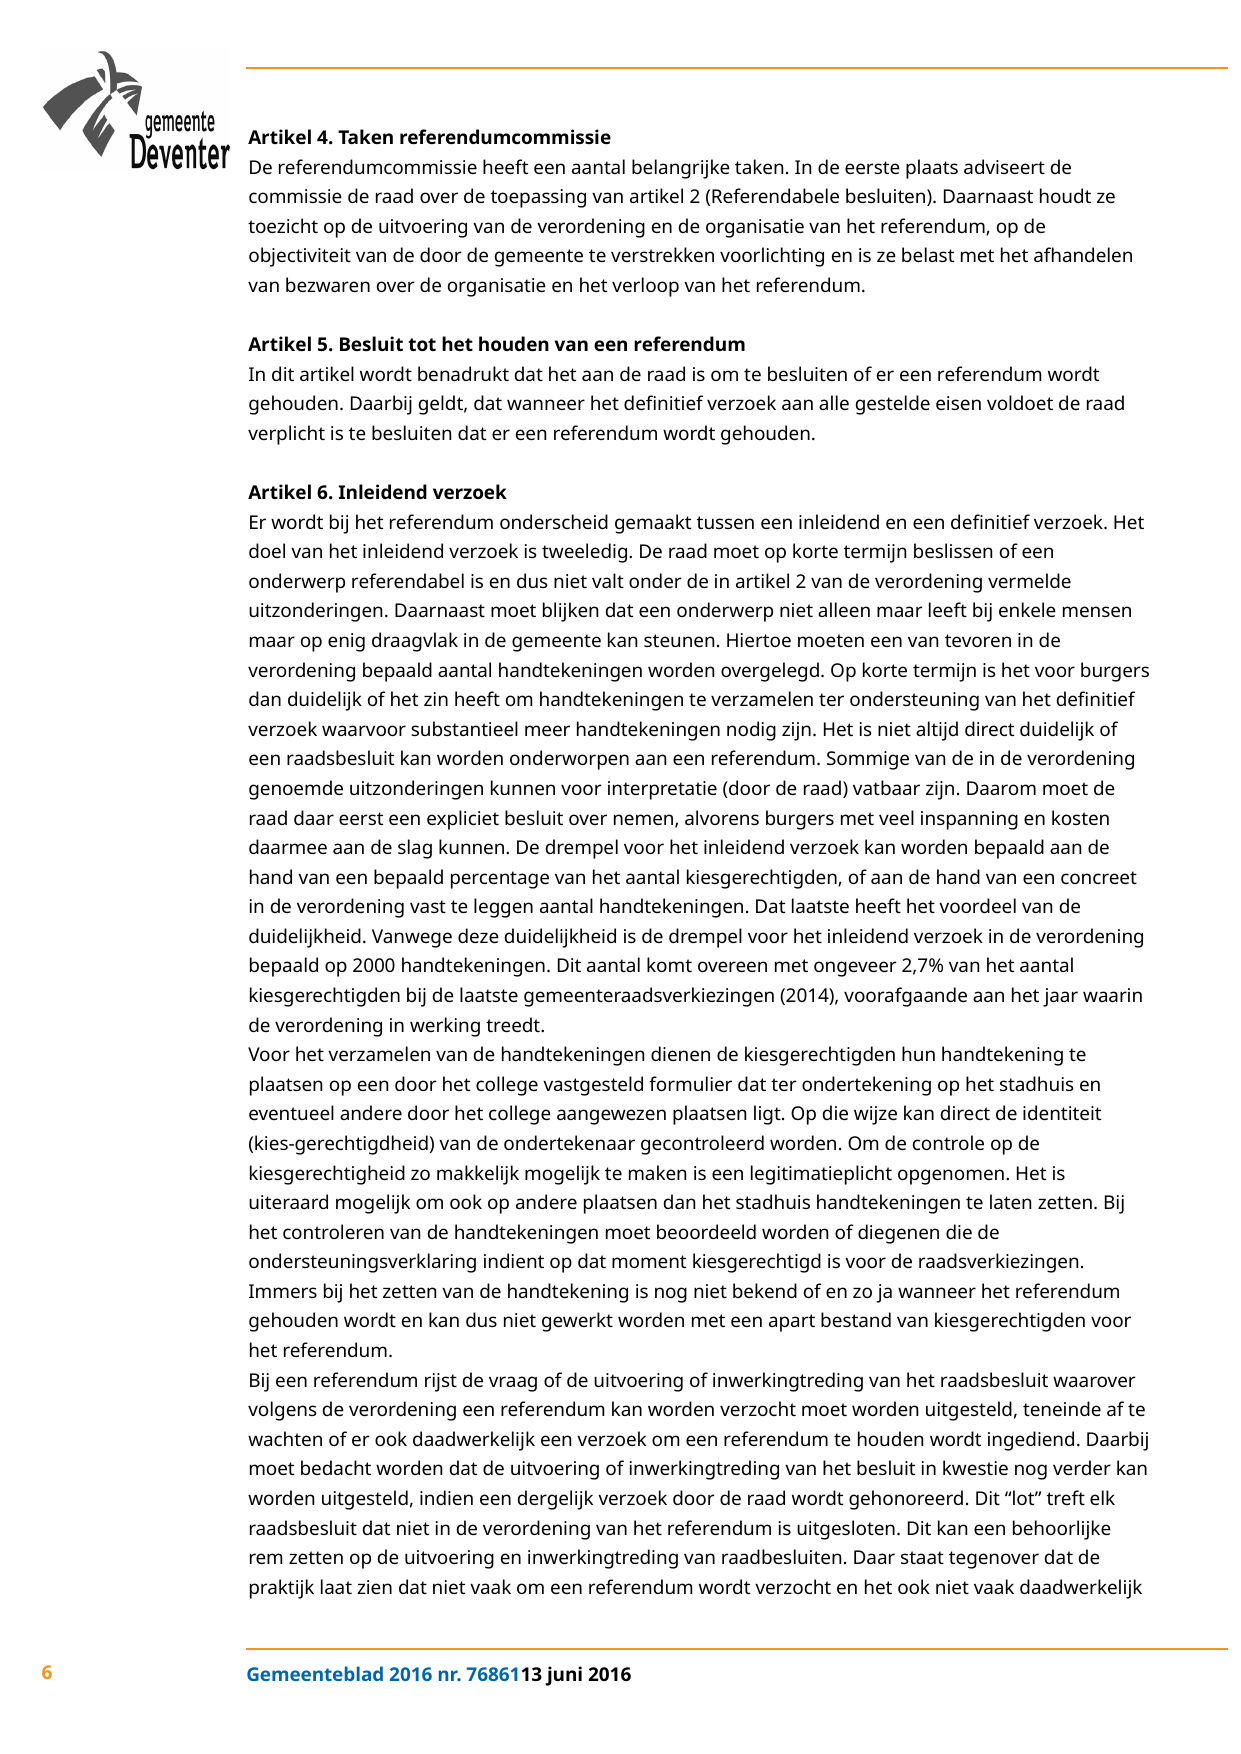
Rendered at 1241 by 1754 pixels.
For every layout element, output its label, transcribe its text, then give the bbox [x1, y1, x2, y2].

text Artikel 5. Besluit tot het houden van een referendum [248, 331, 1152, 357]
text Artikel 6. Inleidend verzoek [248, 479, 1152, 505]
text Bij een referendum rijst de vraag of de uitvoering of inwerkingtreding van het raadsbesluit waarover volgens de verordening een referendum kan worden verzocht moet worden uitgesteld, teneinde af te wachten of er ook daadwerkelijk een verzoek om een referendum te houden wordt ingediend. Daarbij moet bedacht worden dat de uitvoering of inwerkingtreding van het besluit in kwestie nog verder kan worden uitgesteld, indien een dergelijk verzoek door de raad wordt gehonoreerd. Dit “lot” treft elk raadsbesluit dat niet in de verordening van het referendum is uitgesloten. Dit kan een behoorlijke rem zetten op de uitvoering en inwerkingtreding van raadbesluiten. Daar staat tegenover dat de praktijk laat zien dat niet vaak om een referendum wordt verzocht en het ook niet vaak daadwerkelijk [248, 1367, 1152, 1600]
text Voor het verzamelen van de handtekeningen dienen de kiesgerechtigden hun handtekening te plaatsen op een door het college vastgesteld formulier dat ter ondertekening op het stadhuis en eventueel andere door het college aangewezen plaatsen ligt. Op die wijze kan direct de identiteit (kies-gerechtigdheid) van de ondertekenaar gecontroleerd worden. Om de controle op de kiesgerechtigheid zo makkelijk mogelijk te maken is een legitimatieplicht opgenomen. Het is uiteraard mogelijk om ook op andere plaatsen dan het stadhuis handtekeningen te laten zetten. Bij het controleren van de handtekeningen moet beoordeeld worden of diegenen die de ondersteuningsverklaring indient op dat moment kiesgerechtigd is voor de raadsverkiezingen. Immers bij het zetten van de handtekening is nog niet bekend of en zo ja wanneer het referendum gehouden wordt en kan dus niet gewerkt worden met een apart bestand van kiesgerechtigden voor het referendum. [248, 1041, 1152, 1363]
text De referendumcommissie heeft een aantal belangrijke taken. In de eerste plaats adviseert de commissie de raad over de toepassing van artikel 2 (Referendabele besluiten). Daarnaast houdt ze toezicht op de uitvoering van de verordening en de organisatie van het referendum, op de objectiviteit van de door de gemeente te verstrekken voorlichting en is ze belast met het afhandelen van bezwaren over de organisatie en het verloop van het referendum. [248, 154, 1152, 298]
text Artikel 4. Taken referendumcommissie [248, 124, 1152, 150]
text Er wordt bij het referendum onderscheid gemaakt tussen een inleidend en een definitief verzoek. Het doel van het inleidend verzoek is tweeledig. De raad moet op korte termijn beslissen of een onderwerp referendabel is en dus niet valt onder de in artikel 2 van de verordening vermelde uitzonderingen. Daarnaast moet blijken dat een onderwerp niet alleen maar leeft bij enkele mensen maar op enig draagvlak in de gemeente kan steunen. Hiertoe moeten een van tevoren in de verordening bepaald aantal handtekeningen worden overgelegd. Op korte termijn is het voor burgers dan duidelijk of het zin heeft om handtekeningen te verzamelen ter ondersteuning van het definitief verzoek waarvoor substantieel meer handtekeningen nodig zijn. Het is niet altijd direct duidelijk of een raadsbesluit kan worden onderworpen aan een referendum. Sommige van de in de verordening genoemde uitzonderingen kunnen voor interpretatie (door de raad) vatbaar zijn. Daarom moet de raad daar eerst een expliciet besluit over nemen, alvorens burgers met veel inspanning en kosten daarmee aan de slag kunnen. De drempel voor het inleidend verzoek kan worden bepaald aan de hand van een bepaald percentage van het aantal kiesgerechtigden, of aan de hand van een concreet in de verordening vast te leggen aantal handtekeningen. Dat laatste heeft het voordeel van de duidelijkheid. Vanwege deze duidelijkheid is de drempel voor het inleidend verzoek in de verordening bepaald op 2000 handtekeningen. Dit aantal komt overeen met ongeveer 2,7% van het aantal kiesgerechtigden bij de laatste gemeenteraadsverkiezingen (2014), voorafgaande aan het jaar waarin de verordening in werking treedt. [248, 509, 1152, 1038]
text In dit artikel wordt benadrukt dat het aan de raad is om te besluiten of er een referendum wordt gehouden. Daarbij geldt, dat wanneer het definitief verzoek aan alle gestelde eisen voldoet de raad verplicht is te besluiten dat er een referendum wordt gehouden. [248, 361, 1152, 446]
picture [41, 47, 231, 172]
